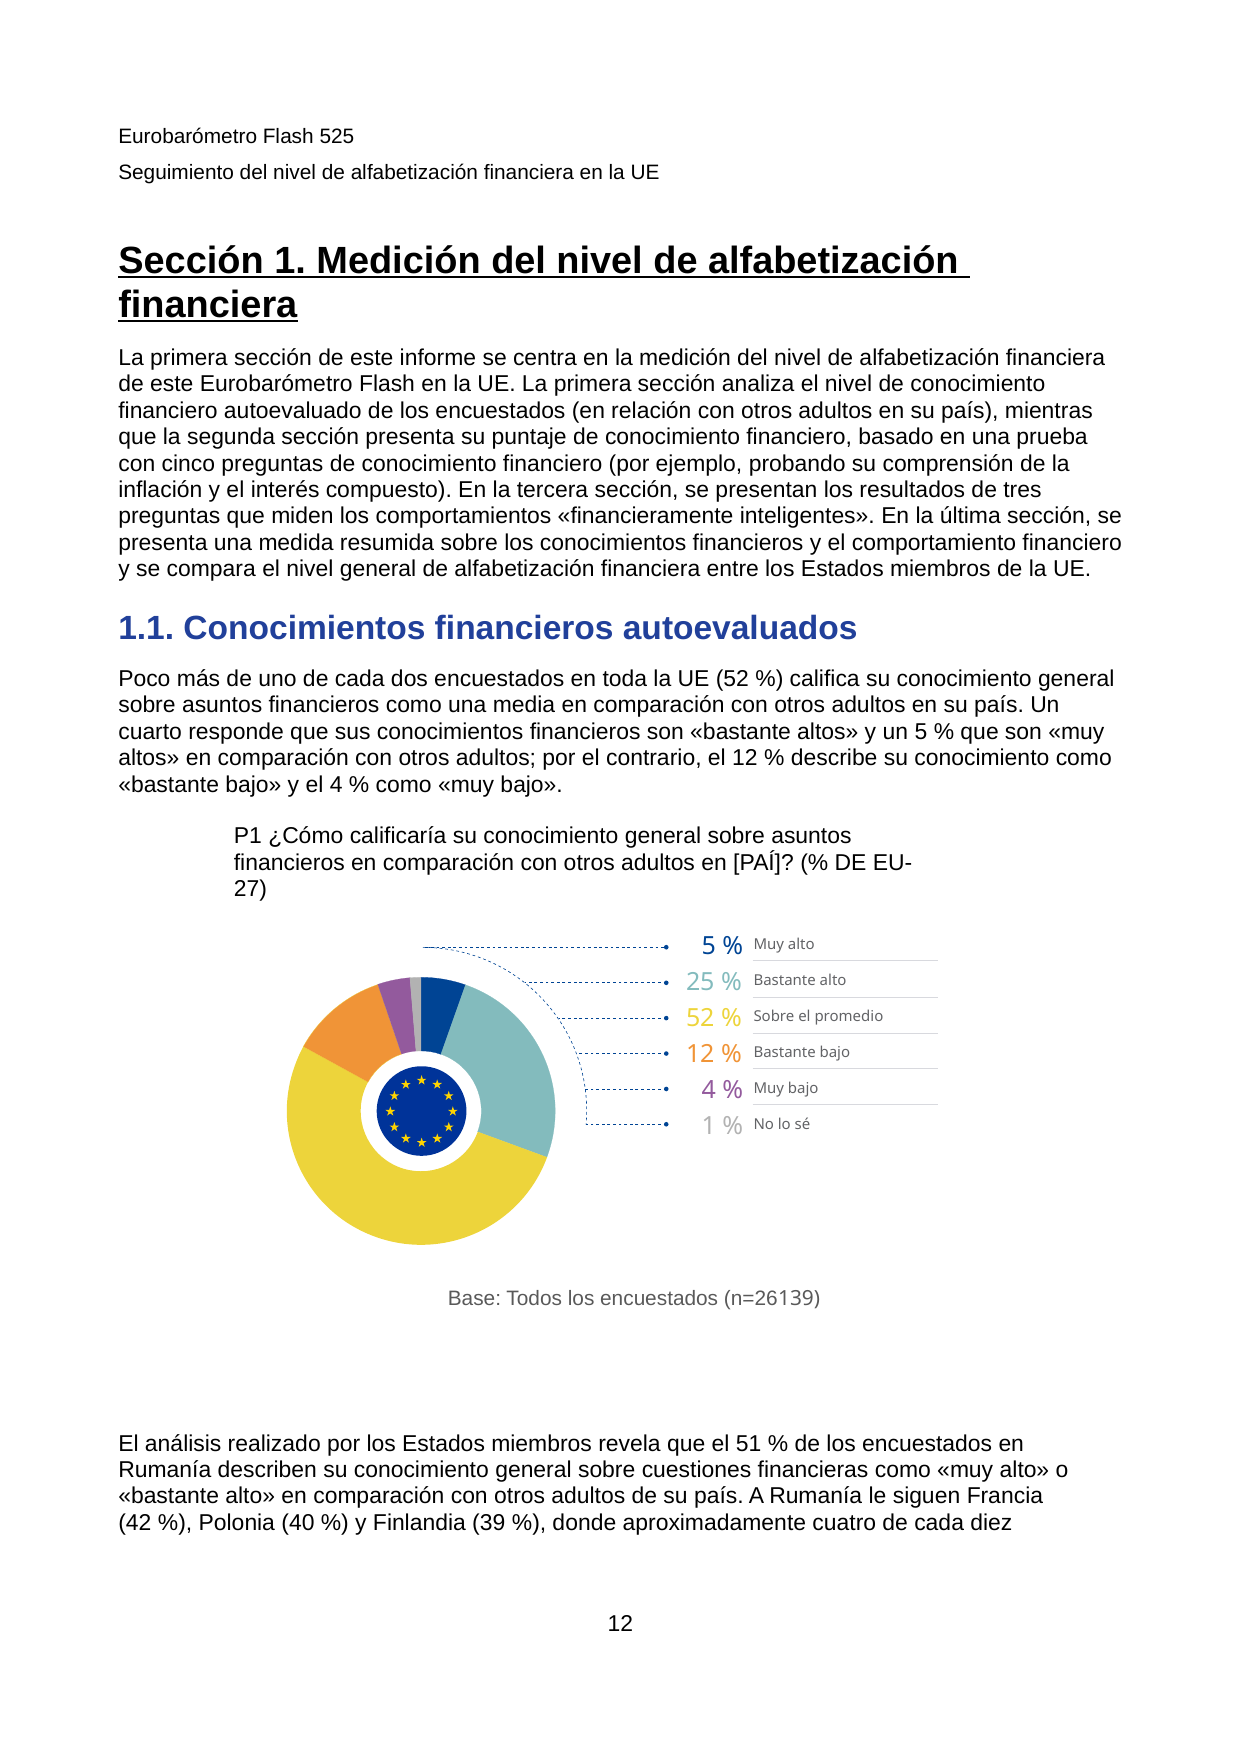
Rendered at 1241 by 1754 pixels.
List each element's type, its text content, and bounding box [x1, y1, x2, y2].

text La primera sección de este informe se centra en la medición del nivel de alfabetización financiera de este Eurobarómetro Flash en la UE. La primera sección analiza el nivel de conocimiento financiero autoevaluado de los encuestados (en relación con otros adultos en su país), mientras que la segunda sección presenta su puntaje de conocimiento financiero, basado en una prueba con cinco preguntas de conocimiento financiero (por ejemplo, probando su comprensión de la inflación y el interés compuesto). En la tercera sección, se presentan los resultados de tres preguntas que miden los comportamientos «financieramente inteligentes». En la última sección, se presenta una medida resumida sobre los conocimientos financieros y el comportamiento financiero y se compara el nivel general de alfabetización financiera entre los Estados miembros de la UE. [118, 344, 1122, 581]
subtitle Sección 1. Medición del nivel de alfabetización financiera [118, 238, 1122, 326]
text El análisis realizado por los Estados miembros revela que el 51 % de los encuestados en Rumanía describen su conocimiento general sobre cuestiones financieras como «muy alto» o «bastante alto» en comparación con otros adultos de su país. A Rumanía le siguen Francia (42 %), Polonia (40 %) y Finlandia (39 %), donde aproximadamente cuatro de cada diez [118, 1430, 1122, 1535]
text Poco más de uno de cada dos encuestados en toda la UE (52 %) califica su conocimiento general sobre asuntos financieros como una media en comparación con otros adultos en su país. Un cuarto responde que sus conocimientos financieros son «bastante altos» y un 5 % que son «muy altos» en comparación con otros adultos; por el contrario, el 12 % describe su conocimiento como «bastante bajo» y el 4 % como «muy bajo». [118, 665, 1122, 797]
subtitle 1.1. Conocimientos financieros autoevaluados [118, 608, 1122, 647]
